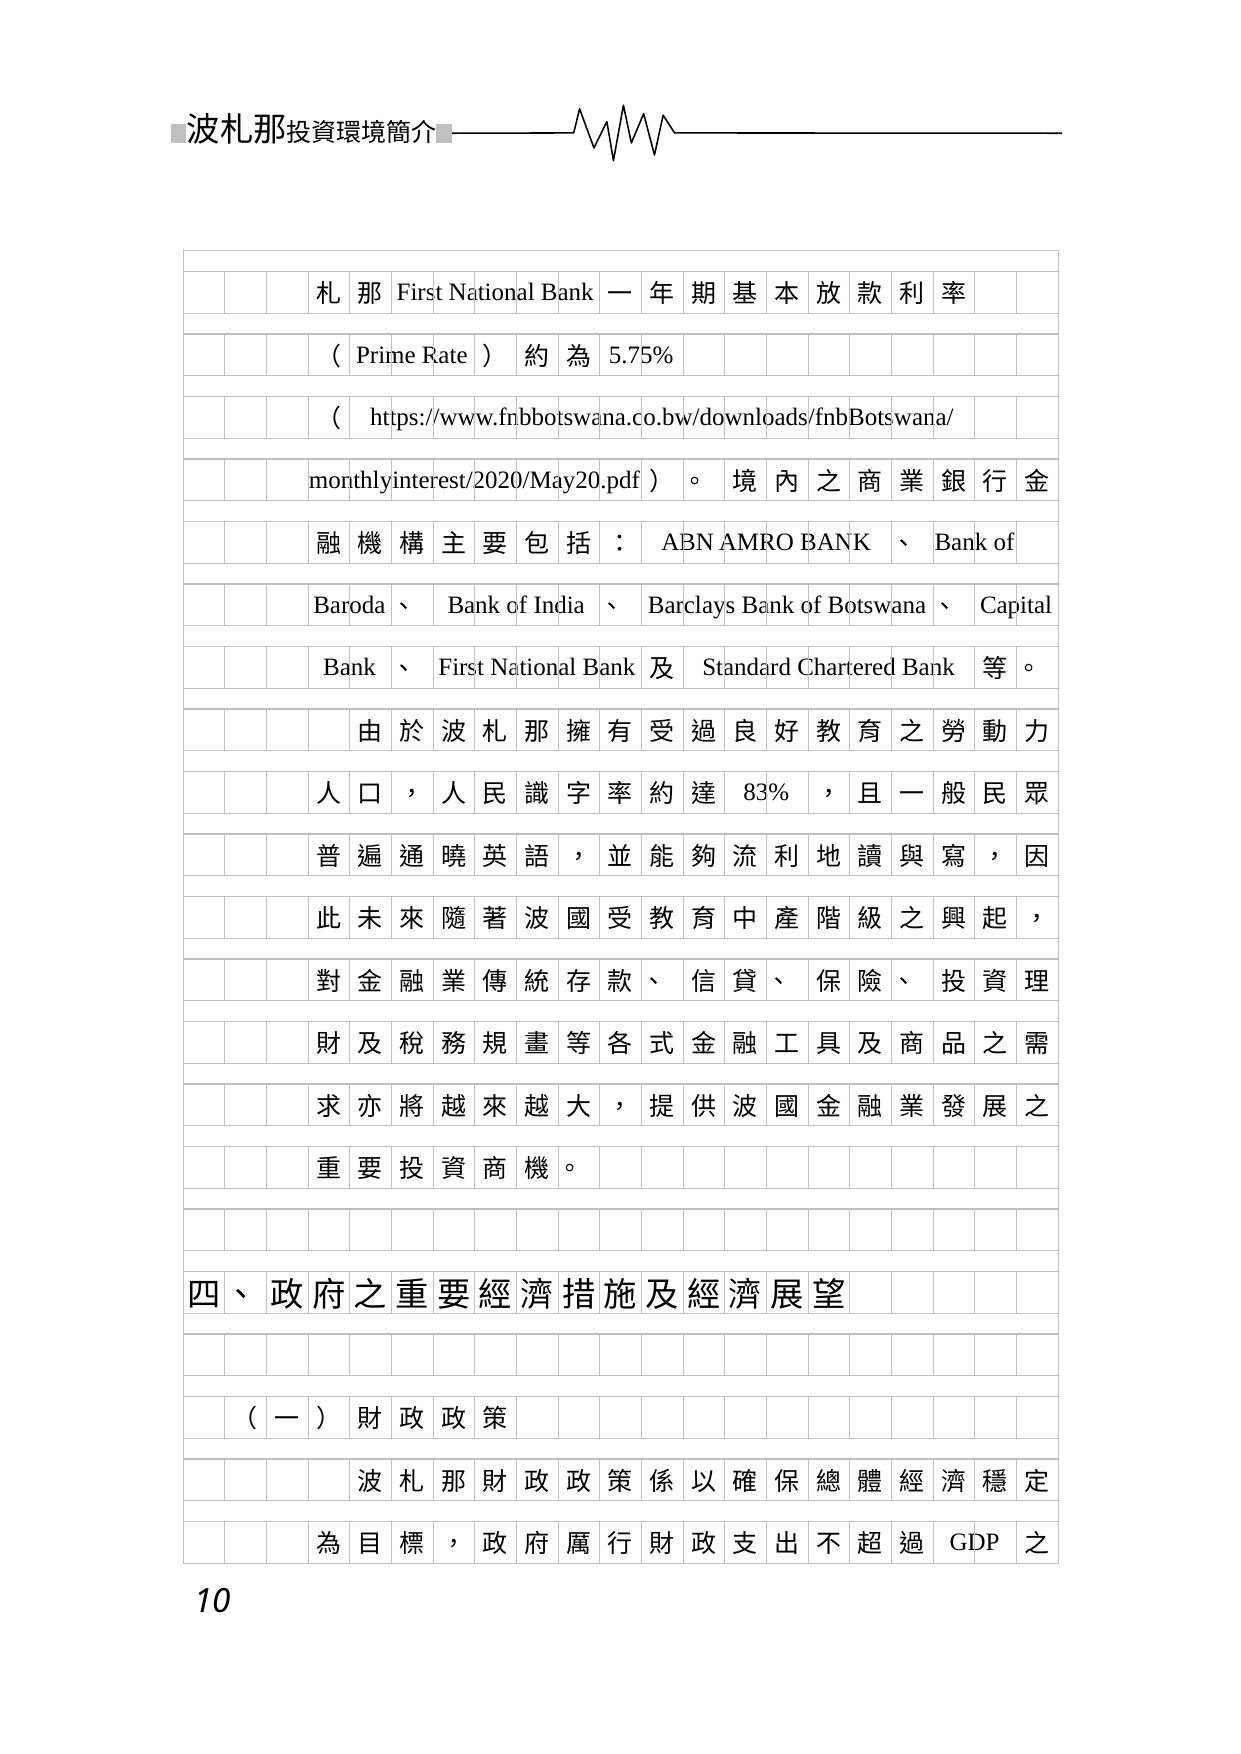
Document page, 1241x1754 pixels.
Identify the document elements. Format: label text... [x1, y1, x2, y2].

text 四、政府之重要經濟措施及經濟展望 [392, 1272, 433, 1313]
text [1017, 1397, 1058, 1438]
text 政 [434, 1397, 474, 1438]
text 四、政府之重要經濟措施及經濟展望 [475, 1272, 516, 1313]
text 由於波札那擁有受過良好教育之勞動力人口，人民識字率約達83%，且一般民眾普遍通曉英語，並能夠流利地讀與寫，因此未來隨著波國受教育中產階級之興起，對金融業傳統存款、信貸、保險、投資理財及稅務規畫等各式金融工具及商品之需求亦將越來越大，提供波國金融業發展之重要投資商機。 [281, 1001, 1058, 1021]
text [642, 1397, 683, 1438]
text [207, 1397, 224, 1438]
text 四、政府之重要經濟措施及經濟展望 [517, 1272, 558, 1313]
text [809, 1397, 849, 1438]
text 由於波札那擁有受過良好教育之勞動力人口，人民識字率約達83%，且一般民眾普遍通曉英語，並能夠流利地讀與寫，因此未來隨著波國受教育中產階級之興起，對金融業傳統存款、信貸、保險、投資理財及稅務規畫等各式金融工具及商品之需求亦將越來越大，提供波國金融業發展之重要投資商機。 [281, 939, 1058, 958]
text 四、政府之重要經濟措施及經濟展望 [684, 1272, 724, 1313]
text 由於波札那擁有受過良好教育之勞動力人口，人民識字率約達83%，且一般民眾普遍通曉英語，並能夠流利地讀與寫，因此未來隨著波國受教育中產階級之興起，對金融業傳統存款、信貸、保險、投資理財及稅務規畫等各式金融工具及商品之需求亦將越來越大，提供波國金融業發展之重要投資商機。 [281, 876, 1058, 896]
text 四、政府之重要經濟措施及經濟展望 [225, 1272, 266, 1313]
text 策 [475, 1397, 516, 1438]
text 四、政府之重要經濟措施及經濟展望 [934, 1272, 974, 1313]
text 波札那金融穩定，金融服務業頗為自由開放，惟利率水準仍高，自2020年5月波札那First National Bank一年期基本放款利率（Prime Rate）約為5.75%（https://www.fnbbotswana.co.bw/downloads/fnbBotswana/ monthlyinterest/2020/May20.pdf）。境內之商業銀行金融機構主要包括：ABN AMRO BANK、Bank of Baroda、Bank of India、Barclays Bank of Botswana、Capital Bank、First National Bank及Standard Chartered Bank等。 [281, 501, 1058, 521]
text 由於波札那擁有受過良好教育之勞動力人口，人民識字率約達83%，且一般民眾普遍通曉英語，並能夠流利地讀與寫，因此未來隨著波國受教育中產階級之興起，對金融業傳統存款、信貸、保險、投資理財及稅務規畫等各式金融工具及商品之需求亦將越來越大，提供波國金融業發展之重要投資商機。 [281, 751, 1058, 771]
text [934, 1397, 974, 1438]
text 波札那金融穩定，金融服務業頗為自由開放，惟利率水準仍高，自2020年5月波札那First National Bank一年期基本放款利率（Prime Rate）約為5.75%（https://www.fnbbotswana.co.bw/downloads/fnbBotswana/ monthlyinterest/2020/May20.pdf）。境內之商業銀行金融機構主要包括：ABN AMRO BANK、Bank of Baroda、Bank of India、Barclays Bank of Botswana、Capital Bank、First National Bank及Standard Chartered Bank等。 [281, 626, 1058, 646]
text 四、政府之重要經濟措施及經濟展望 [559, 1272, 599, 1313]
text 由於波札那擁有受過良好教育之勞動力人口，人民識字率約達83%，且一般民眾普遍通曉英語，並能夠流利地讀與寫，因此未來隨著波國受教育中產階級之興起，對金融業傳統存款、信貸、保險、投資理財及稅務規畫等各式金融工具及商品之需求亦將越來越大，提供波國金融業發展之重要投資商機。 [281, 1126, 1058, 1146]
text [725, 1397, 766, 1438]
text [684, 1397, 724, 1438]
text 四、政府之重要經濟措施及經濟展望 [767, 1272, 808, 1313]
text [207, 1376, 1058, 1396]
text [850, 1397, 891, 1438]
text 一 [267, 1397, 308, 1438]
text 四、政府之重要經濟措施及經濟展望 [184, 1272, 224, 1313]
text [600, 1397, 641, 1438]
text 四、政府之重要經濟措施及經濟展望 [1017, 1272, 1058, 1313]
text 四、政府之重要經濟措施及經濟展望 [309, 1272, 349, 1313]
text 波札那財政政策係以確保總體經濟穩定為目標，政府厲行財政支出不超過GDP之40%，年度總支出約占GDP之3成至4成。近年來波國政府大力撙節開支，擴大稅基，削減不必要之政府支出浪費，以及進行國營事業民營化及國營企業合併等政策，近幾年波國預算赤字約占GDP之2%至4%，波國財政尚稱穩健。波國財政部長Thapelo Matsheka於2020年2月3日表示，由於政府削減支出和稅收收入改善，預計波國預算赤字可望自占GDP之3.9%於2020/2021會計年度縮減至2.4%。渠表示，波國經常帳連續4年赤字後，可望於2021/2022年恢復盈餘。波國財政與發展部曾於2017年實施第11期6年國家發展計畫，爰盼在2023年計畫結束前之後2年可恢復預算盈餘。 [281, 1439, 1058, 1458]
text [892, 1397, 933, 1438]
text 波札那金融穩定，金融服務業頗為自由開放，惟利率水準仍高，自2020年5月波札那First National Bank一年期基本放款利率（Prime Rate）約為5.75%（https://www.fnbbotswana.co.bw/downloads/fnbBotswana/ monthlyinterest/2020/May20.pdf）。境內之商業銀行金融機構主要包括：ABN AMRO BANK、Bank of Baroda、Bank of India、Barclays Bank of Botswana、Capital Bank、First National Bank及Standard Chartered Bank等。 [281, 314, 1058, 333]
text 四、政府之重要經濟措施及經濟展望 [600, 1272, 641, 1313]
text ） [309, 1397, 349, 1438]
text 波札那金融穩定，金融服務業頗為自由開放，惟利率水準仍高，自2020年5月波札那First National Bank一年期基本放款利率（Prime Rate）約為5.75%（https://www.fnbbotswana.co.bw/downloads/fnbBotswana/ monthlyinterest/2020/May20.pdf）。境內之商業銀行金融機構主要包括：ABN AMRO BANK、Bank of Baroda、Bank of India、Barclays Bank of Botswana、Capital Bank、First National Bank及Standard Chartered Bank等。 [281, 376, 1058, 396]
text 四、政府之重要經濟措施及經濟展望 [434, 1272, 474, 1313]
text 由於波札那擁有受過良好教育之勞動力人口，人民識字率約達83%，且一般民眾普遍通曉英語，並能夠流利地讀與寫，因此未來隨著波國受教育中產階級之興起，對金融業傳統存款、信貸、保險、投資理財及稅務規畫等各式金融工具及商品之需求亦將越來越大，提供波國金融業發展之重要投資商機。 [281, 1064, 1058, 1083]
text 四、政府之重要經濟措施及經濟展望 [725, 1272, 766, 1313]
text [975, 1397, 1016, 1438]
text 由於波札那擁有受過良好教育之勞動力人口，人民識字率約達83%，且一般民眾普遍通曉英語，並能夠流利地讀與寫，因此未來隨著波國受教育中產階級之興起，對金融業傳統存款、信貸、保險、投資理財及稅務規畫等各式金融工具及商品之需求亦將越來越大，提供波國金融業發展之重要投資商機。 [281, 814, 1058, 833]
text 財 [350, 1397, 391, 1438]
text 四、政府之重要經濟措施及經濟展望 [850, 1272, 891, 1313]
text 波札那財政政策係以確保總體經濟穩定為目標，政府厲行財政支出不超過GDP之40%，年度總支出約占GDP之3成至4成。近年來波國政府大力撙節開支，擴大稅基，削減不必要之政府支出浪費，以及進行國營事業民營化及國營企業合併等政策，近幾年波國預算赤字約占GDP之2%至4%，波國財政尚稱穩健。波國財政部長Thapelo Matsheka於2020年2月3日表示，由於政府削減支出和稅收收入改善，預計波國預算赤字可望自占GDP之3.9%於2020/2021會計年度縮減至2.4%。渠表示，波國經常帳連續4年赤字後，可望於2021/2022年恢復盈餘。波國財政與發展部曾於2017年實施第11期6年國家發展計畫，爰盼在2023年計畫結束前之後2年可恢復預算盈餘。 [281, 1501, 1058, 1521]
text 波札那金融穩定，金融服務業頗為自由開放，惟利率水準仍高，自2020年5月波札那First National Bank一年期基本放款利率（Prime Rate）約為5.75%（https://www.fnbbotswana.co.bw/downloads/fnbBotswana/ monthlyinterest/2020/May20.pdf）。境內之商業銀行金融機構主要包括：ABN AMRO BANK、Bank of Baroda、Bank of India、Barclays Bank of Botswana、Capital Bank、First National Bank及Standard Chartered Bank等。 [281, 251, 1058, 271]
text 四、政府之重要經濟措施及經濟展望 [350, 1272, 391, 1313]
text [767, 1397, 808, 1438]
text 波札那金融穩定，金融服務業頗為自由開放，惟利率水準仍高，自2020年5月波札那First National Bank一年期基本放款利率（Prime Rate）約為5.75%（https://www.fnbbotswana.co.bw/downloads/fnbBotswana/ monthlyinterest/2020/May20.pdf）。境內之商業銀行金融機構主要包括：ABN AMRO BANK、Bank of Baroda、Bank of India、Barclays Bank of Botswana、Capital Bank、First National Bank及Standard Chartered Bank等。 [281, 564, 1058, 583]
text 政 [392, 1397, 433, 1438]
text 四、政府之重要經濟措施及經濟展望 [809, 1272, 849, 1313]
text [517, 1397, 558, 1438]
text 四、政府之重要經濟措施及經濟展望 [267, 1272, 308, 1313]
text 四、政府之重要經濟措施及經濟展望 [892, 1272, 933, 1313]
text 四、政府之重要經濟措施及經濟展望 [184, 1251, 1058, 1271]
text 由於波札那擁有受過良好教育之勞動力人口，人民識字率約達83%，且一般民眾普遍通曉英語，並能夠流利地讀與寫，因此未來隨著波國受教育中產階級之興起，對金融業傳統存款、信貸、保險、投資理財及稅務規畫等各式金融工具及商品之需求亦將越來越大，提供波國金融業發展之重要投資商機。 [281, 689, 1058, 708]
text （ [225, 1397, 266, 1438]
text 四、政府之重要經濟措施及經濟展望 [975, 1272, 1016, 1313]
text [559, 1397, 599, 1438]
text 四、政府之重要經濟措施及經濟展望 [642, 1272, 683, 1313]
text 波札那金融穩定，金融服務業頗為自由開放，惟利率水準仍高，自2020年5月波札那First National Bank一年期基本放款利率（Prime Rate）約為5.75%（https://www.fnbbotswana.co.bw/downloads/fnbBotswana/ monthlyinterest/2020/May20.pdf）。境內之商業銀行金融機構主要包括：ABN AMRO BANK、Bank of Baroda、Bank of India、Barclays Bank of Botswana、Capital Bank、First National Bank及Standard Chartered Bank等。 [281, 439, 1058, 458]
